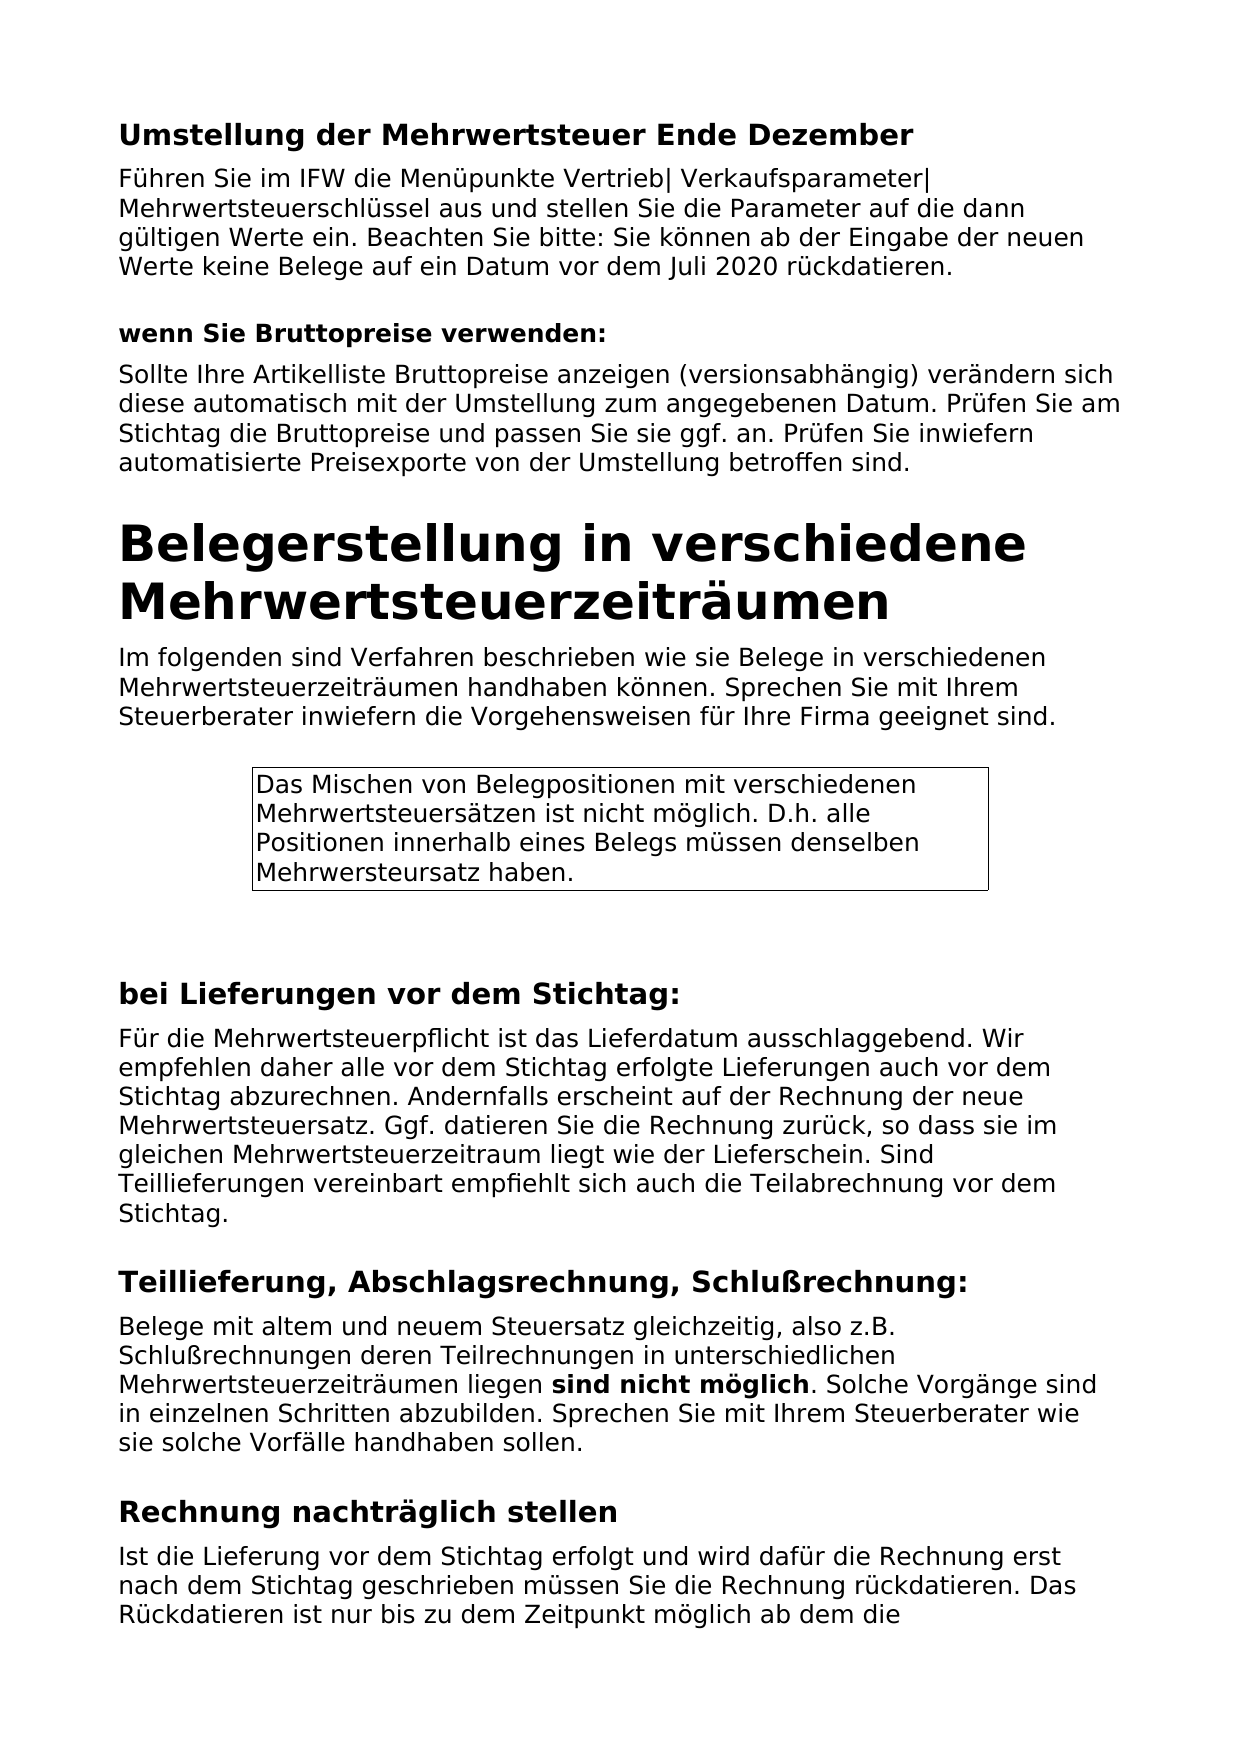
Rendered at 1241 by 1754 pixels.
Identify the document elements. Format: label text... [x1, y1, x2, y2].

subtitle wenn Sie Bruttopreise verwenden: [118, 319, 1122, 348]
text Für die Mehrwertsteuerpflicht ist das Lieferdatum ausschlaggebend. Wir empfehlen daher alle vor dem Stichtag erfolgte Lieferungen auch vor dem Stichtag abzurechnen. Andernfalls erscheint auf der Rechnung der neue Mehrwertsteuersatz. Ggf. datieren Sie die Rechnung zurück, so dass sie im gleichen Mehrwertsteuerzeitraum liegt wie der Lieferschein. Sind Teillieferungen vereinbart empfiehlt sich auch die Teilabrechnung vor dem Stichtag. [118, 1024, 1122, 1228]
subtitle Rechnung nachträglich stellen [118, 1495, 1122, 1529]
text Ist die Lieferung vor dem Stichtag erfolgt und wird dafür die Rechnung erst nach dem Stichtag geschrieben müssen Sie die Rechnung rückdatieren. Das Rückdatieren ist nur bis zu dem Zeitpunkt möglich ab dem die [118, 1542, 1122, 1629]
subtitle bei Lieferungen vor dem Stichtag: [118, 977, 1122, 1011]
subtitle Teillieferung, Abschlagsrechnung, Schlußrechnung: [118, 1265, 1122, 1299]
text Führen Sie im IFW die Menüpunkte Vertrieb| Verkaufsparameter| Mehrwertsteuerschlüssel aus und stellen Sie die Parameter auf die dann gültigen Werte ein. Beachten Sie bitte: Sie können ab der Eingabe der neuen Werte keine Belege auf ein Datum vor dem Juli 2020 rückdatieren. [118, 164, 1122, 281]
text Im folgenden sind Verfahren beschrieben wie sie Belege in verschiedenen Mehrwertsteuerzeiträumen handhaben können. Sprechen Sie mit Ihrem Steuerberater inwiefern die Vorgehensweisen für Ihre Firma geeignet sind. [118, 643, 1122, 731]
subtitle Umstellung der Mehrwertsteuer Ende Dezember [118, 118, 1122, 152]
table_header Das Mischen von Belegpositionen mit verschiedenen Mehrwertsteuersätzen ist nicht möglich. D.h. alle Positionen innerhalb eines Belegs müssen denselben Mehrwersteursatz haben. [253, 768, 988, 890]
text Belege mit altem und neuem Steuersatz gleichzeitig, also z.B. Schlußrechnungen deren Teilrechnungen in unterschiedlichen Mehrwertsteuerzeiträumen liegen sind nicht möglich. Solche Vorgänge sind in einzelnen Schritten abzubilden. Sprechen Sie mit Ihrem Steuerberater wie sie solche Vorfälle handhaben sollen. [118, 1312, 1122, 1458]
subtitle Belegerstellung in verschiedene Mehrwertsteuerzeiträumen [118, 514, 1122, 631]
text Sollte Ihre Artikelliste Bruttopreise anzeigen (versionsabhängig) verändern sich diese automatisch mit der Umstellung zum angegebenen Datum. Prüfen Sie am Stichtag die Bruttopreise und passen Sie sie ggf. an. Prüfen Sie inwiefern automatisierte Preisexporte von der Umstellung betroffen sind. [118, 360, 1122, 477]
